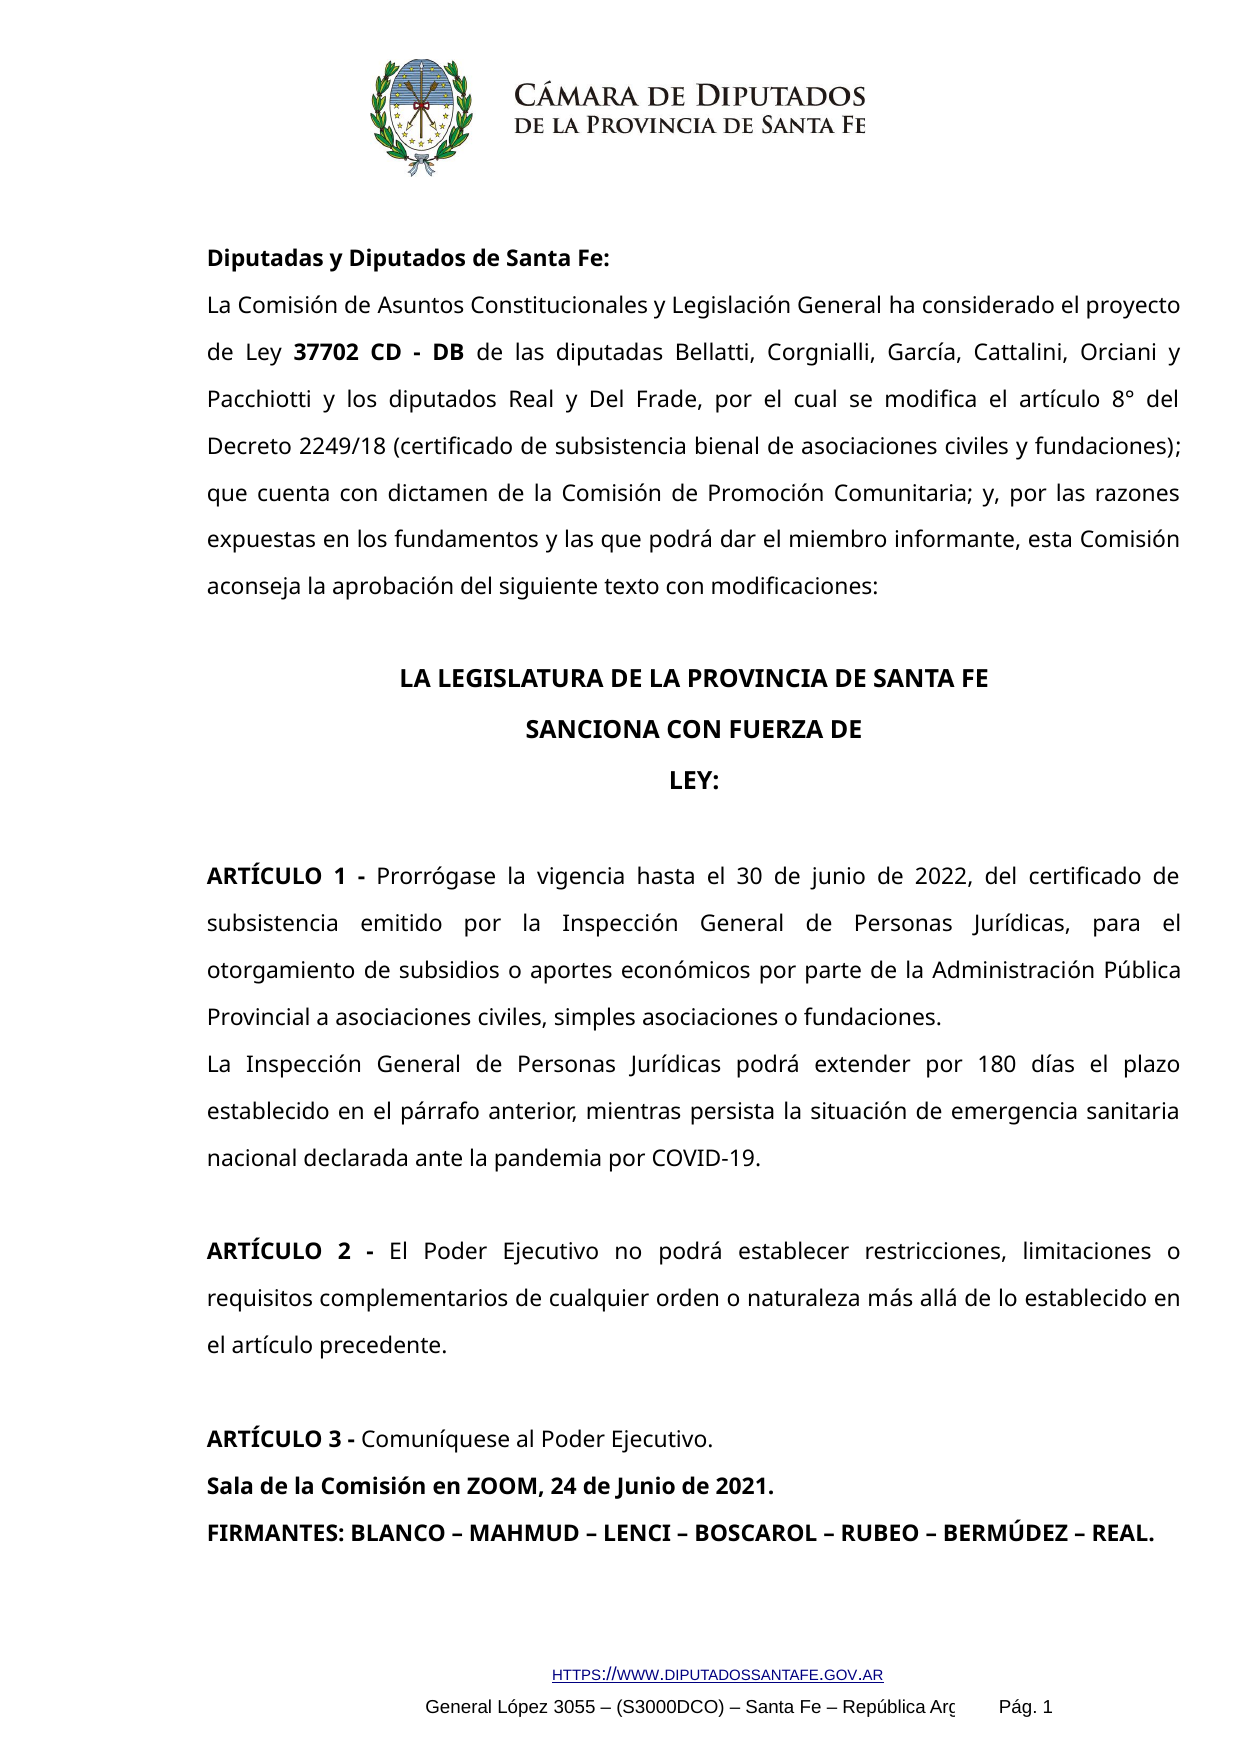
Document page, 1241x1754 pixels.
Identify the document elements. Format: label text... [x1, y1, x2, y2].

text La Comisión de Asuntos Constitucionales y Legislación General ha considerado el proyecto de Ley 37702 CD - DB de las diputadas Bellatti, Corgnialli, García, Cattalini, Orciani y Pacchiotti y los diputados Real y Del Frade, por el cual se modifica el artículo 8° del Decreto 2249/18 (certificado de subsistencia bienal de asociaciones civiles y fundaciones); que cuenta con dictamen de la Comisión de Promoción Comunitaria; y, por las razones expuestas en los fundamentos y las que podrá dar el miembro informante, esta Comisión aconseja la aprobación del siguiente texto con modificaciones: [207, 289, 1181, 602]
text Diputadas y Diputados de Santa Fe: [207, 242, 1181, 273]
text LA LEGISLATURA DE LA PROVINCIA DE SANTA FE [207, 660, 1181, 694]
text LEY: [207, 762, 1181, 796]
text La Inspección General de Personas Jurídicas podrá extender por 180 días el plazo establecido en el párrafo anterior, mientras persista la situación de emergencia sanitaria nacional declarada ante la pandemia por COVID-19. [207, 1048, 1181, 1173]
text SANCIONA CON FUERZA DE [207, 711, 1181, 745]
text FIRMANTES: BLANCO – MAHMUD – LENCI – BOSCAROL – RUBEO – BERMÚDEZ – REAL. [207, 1517, 1181, 1548]
text Sala de la Comisión en ZOOM, 24 de Junio de 2021. [207, 1470, 1181, 1501]
text ARTÍCULO 2 - El Poder Ejecutivo no podrá establecer restricciones, limitaciones o requisitos complementarios de cualquier orden o naturaleza más allá de lo establecido en el artículo precedente. [207, 1235, 1181, 1360]
picture [370, 59, 866, 181]
text ARTÍCULO 1 - Prorrógase la vigencia hasta el 30 de junio de 2022, del certificado de subsistencia emitido por la Inspección General de Personas Jurídicas, para el otorgamiento de subsidios o aportes económicos por parte de la Administración Pública Provincial a asociaciones civiles, simples asociaciones o fundaciones. [207, 860, 1181, 1032]
text ARTÍCULO 3 - Comuníquese al Poder Ejecutivo. [207, 1423, 1181, 1454]
